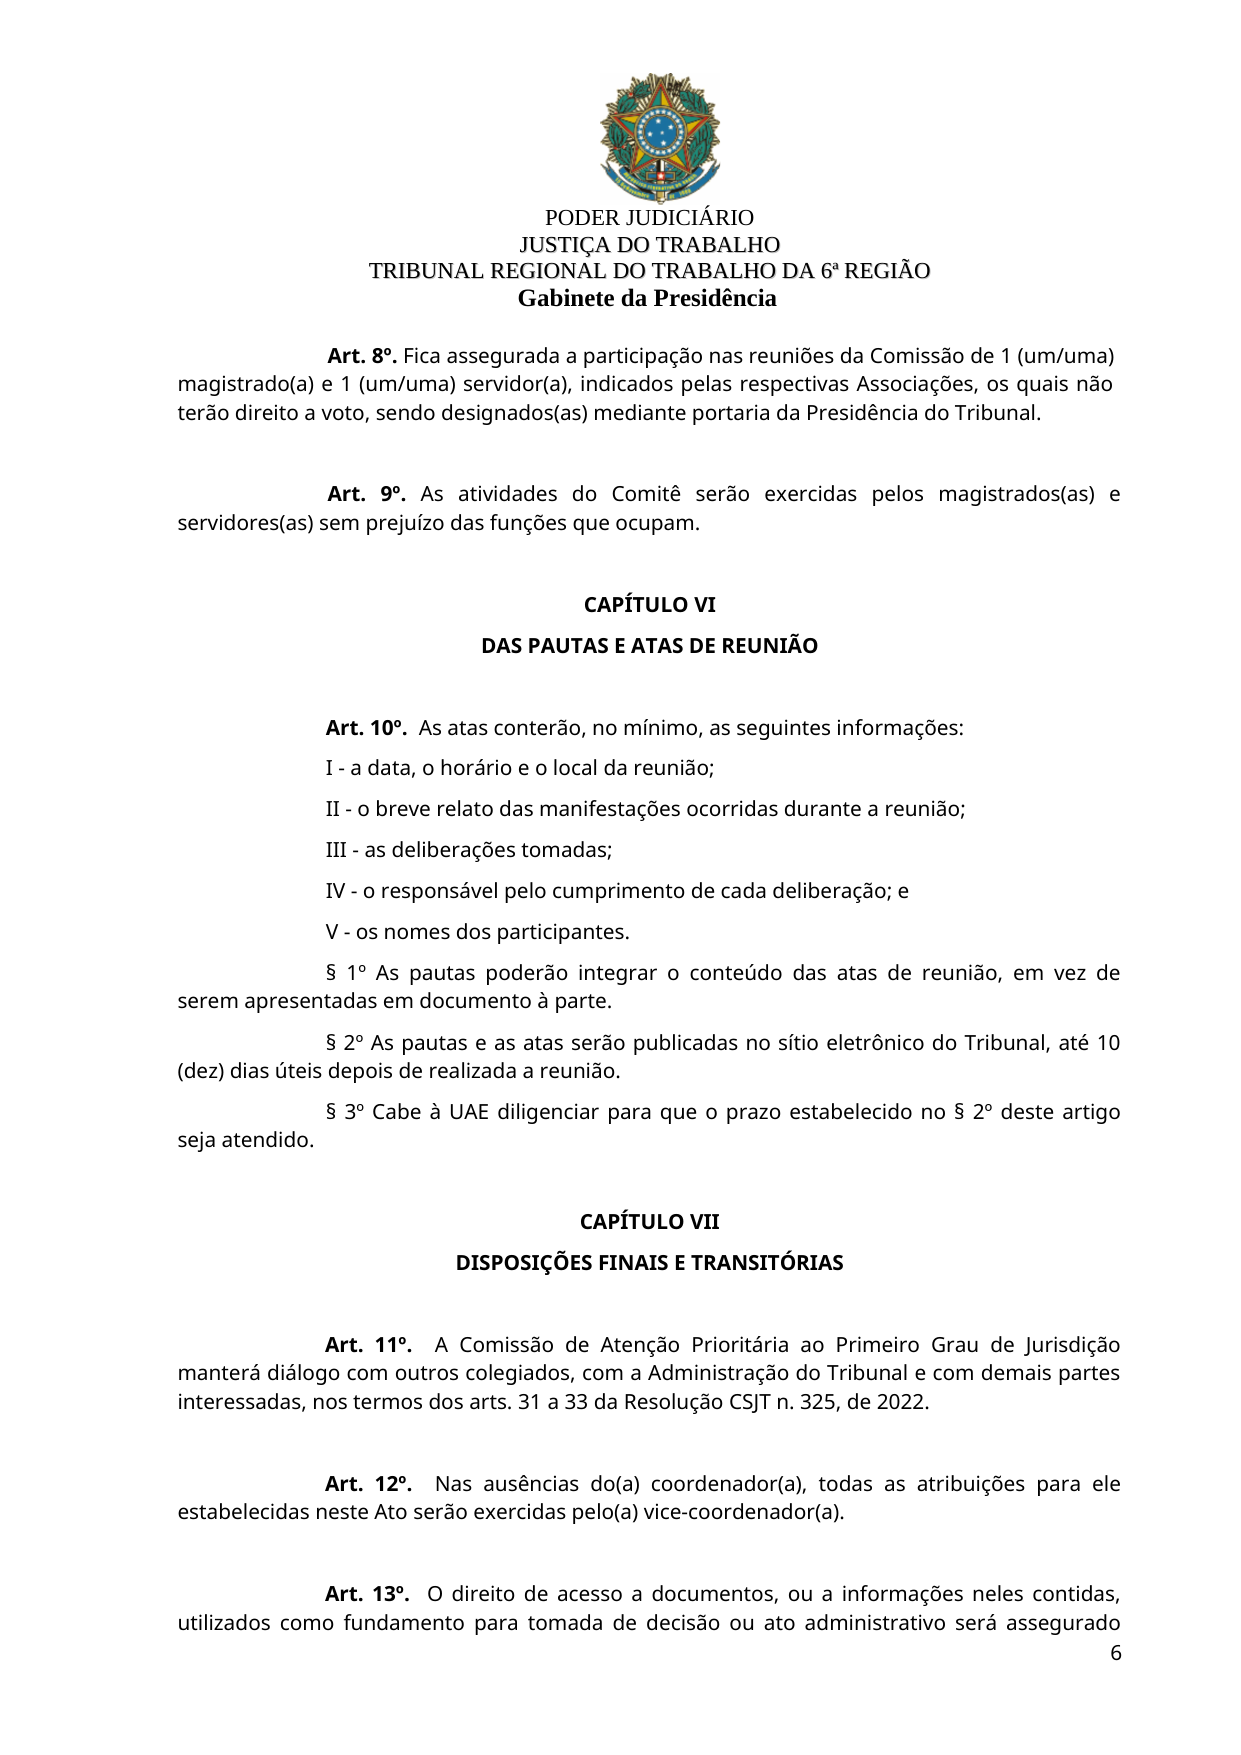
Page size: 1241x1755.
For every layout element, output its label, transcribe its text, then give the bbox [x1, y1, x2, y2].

text § 2º As pautas e as atas serão publicadas no sítio eletrônico do Tribunal, até 10 (dez) dias úteis depois de realizada a reunião. [177, 1028, 1122, 1084]
text Art. 11º. A Comissão de Atenção Prioritária ao Primeiro Grau de Jurisdição manterá diálogo com outros colegiados, com a Administração do Tribunal e com demais partes interessadas, nos termos dos arts. 31 a 33 da Resolução CSJT n. 325, de 2022. [177, 1330, 1122, 1415]
text II - o breve relato das manifestações ocorridas durante a reunião; [177, 794, 1122, 823]
text I - a data, o horário e o local da reunião; [177, 753, 1122, 782]
text Art. 13º. O direito de acesso a documentos, ou a informações neles contidas, utilizados como fundamento para tomada de decisão ou ato administrativo será assegurado [177, 1579, 1122, 1636]
text DAS PAUTAS E ATAS DE REUNIÃO [177, 631, 1122, 659]
text Art. 8º. Fica assegurada a participação nas reuniões da Comissão de 1 (um/uma) magistrado(a) e 1 (um/uma) servidor(a), indicados pelas respectivas Associações, os quais não terão direito a voto, sendo designados(as) mediante portaria da Presidência do Tribunal. [177, 341, 1115, 426]
text CAPÍTULO VI [177, 590, 1122, 618]
text IV - o responsável pelo cumprimento de cada deliberação; e [177, 876, 1122, 905]
text Art. 10º. As atas conterão, no mínimo, as seguintes informações: [177, 713, 1122, 741]
text § 1º As pautas poderão integrar o conteúdo das atas de reunião, em vez de serem apresentadas em documento à parte. [177, 958, 1122, 1015]
text Art. 9º. As atividades do Comitê serão exercidas pelos magistrados(as) e servidores(as) sem prejuízo das funções que ocupam. [177, 479, 1122, 536]
text Art. 12º. Nas ausências do(a) coordenador(a), todas as atribuições para ele estabelecidas neste Ato serão exercidas pelo(a) vice-coordenador(a). [177, 1469, 1122, 1526]
text CAPÍTULO VII [177, 1207, 1122, 1236]
text DISPOSIÇÕES FINAIS E TRANSITÓRIAS [177, 1248, 1122, 1277]
text V - os nomes dos participantes. [177, 917, 1122, 946]
text § 3º Cabe à UAE diligenciar para que o prazo estabelecido no § 2º deste artigo seja atendido. [177, 1097, 1122, 1154]
text III - as deliberações tomadas; [177, 835, 1122, 864]
